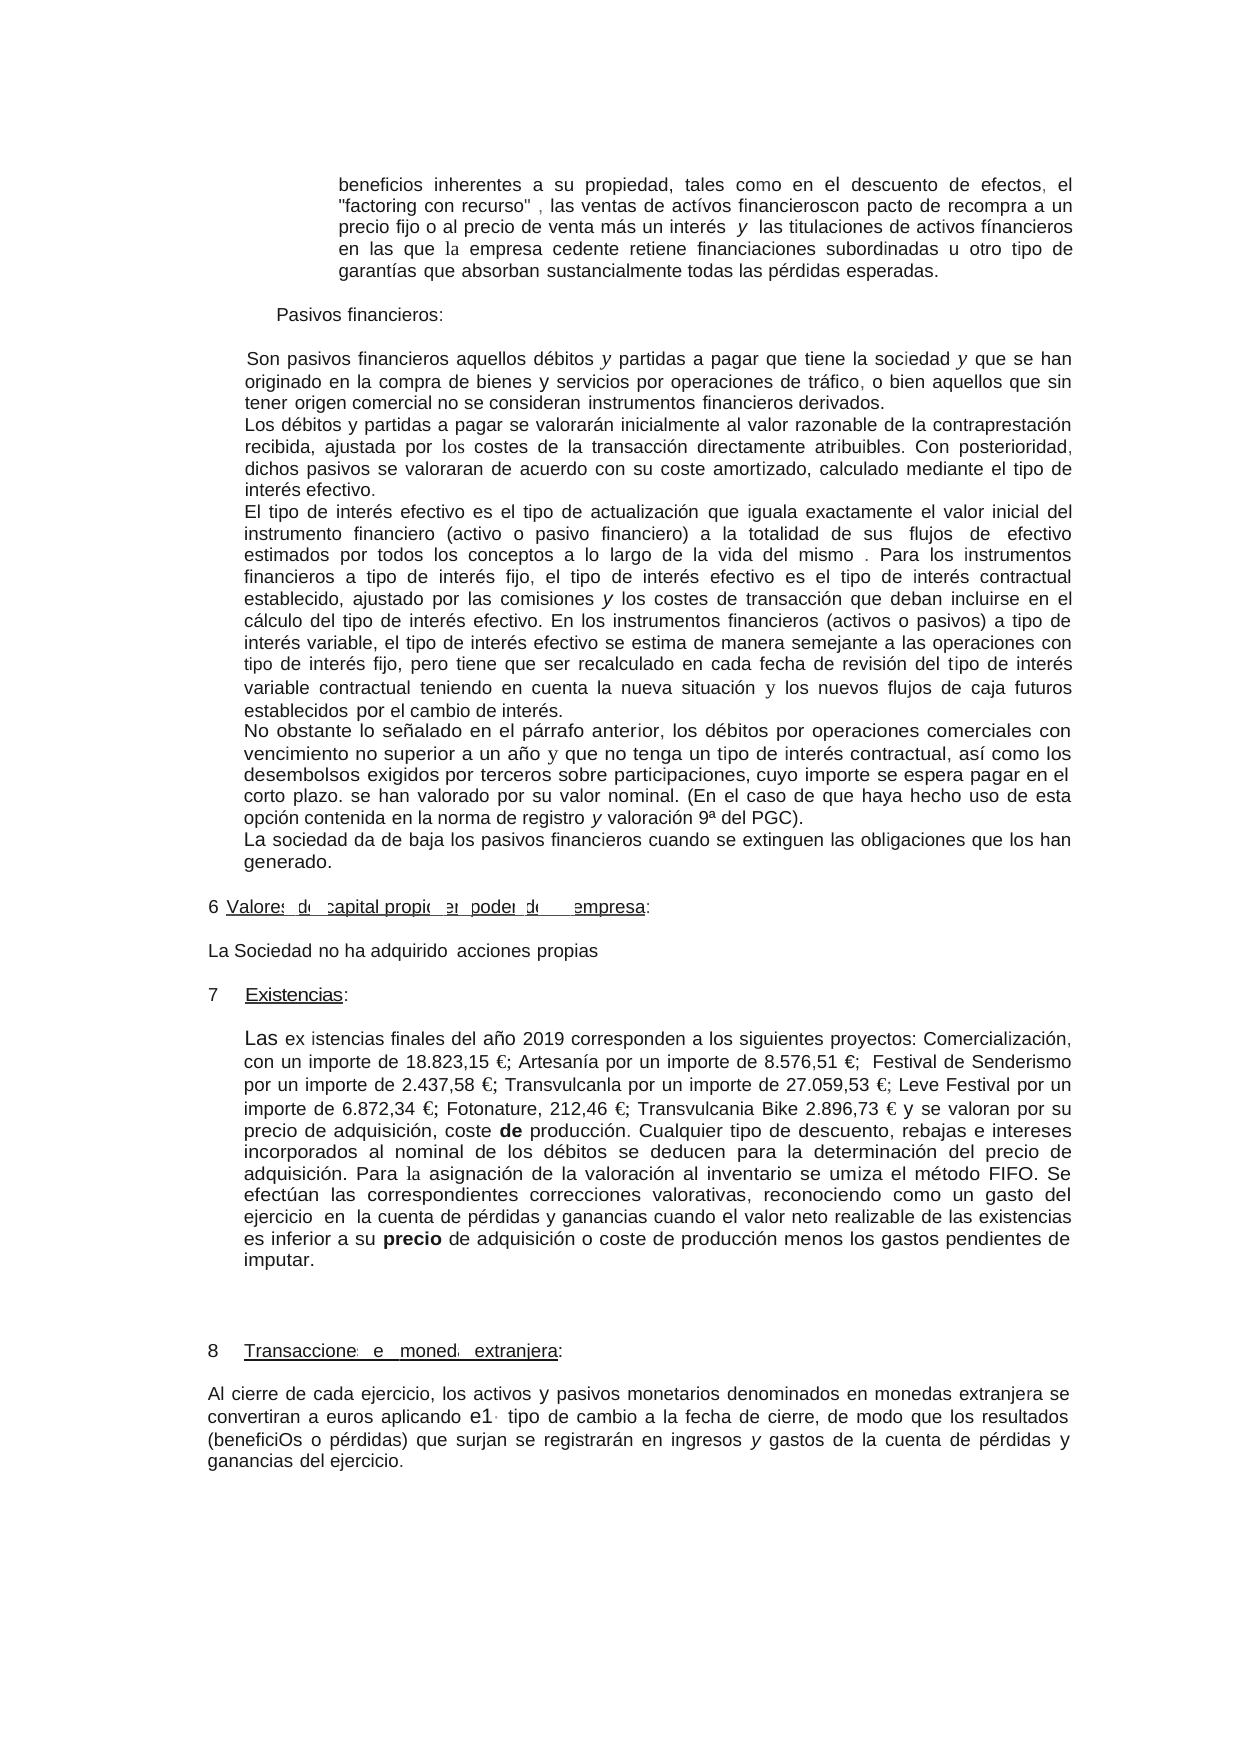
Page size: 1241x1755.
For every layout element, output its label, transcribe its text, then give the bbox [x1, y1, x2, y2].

text corto plazo. se han valorado por su valor nominal. (En el caso de que haya hecho uso de esta opción contenida en la norma de registro y valoración 9ª del PGC). [243, 785, 1071, 828]
text Transacciones en moneda extranjera: [244, 1340, 358, 1359]
text 7 [208, 983, 220, 1005]
text Son pasivos financieros aquellos débitos y partidas a pagar que tiene la sociedad y que se han originado en la compra de bienes y servicios por operaciones de tráfico, o bien aquellos que sin tener origen comercial no se consideran instrumentos financieros derivados. [244, 347, 1072, 413]
text 8 [207, 1340, 221, 1361]
text Existencias: [245, 983, 349, 1005]
text Transacciones en moneda extranjera: [475, 1340, 567, 1361]
text La Sociedad no ha adquirido acciones propias [208, 939, 601, 961]
text No obstante lo señalado en el párrafo anterior, los débitos por operaciones comerciales con vencimiento no superior a un año y que no tenga un tipo de interés contractual, así como los desembolsos exigidos por terceros sobre participaciones, cuyo importe se espera pagar en el [244, 721, 1071, 785]
text La sociedad da de baja los pasivos financieros cuando se extinguen las obligaciones que los han generado. [244, 829, 1071, 872]
text Al cierre de cada ejercicio, los activos y pasivos monetarios denominados en monedas extranjera se convertiran a euros aplicando e1· tipo de cambio a la fecha de cierre, de modo que los resultados (beneficiOs o pérdidas) que surjan se registrarán en ingresos y gastos de la cuenta de pérdidas y ganancias del ejercicio. [207, 1382, 1070, 1471]
text Pasivos financieros: [276, 304, 448, 326]
text 6 Valores de capital propio en poder de la empresa: [575, 895, 656, 917]
text beneficios inherentes a su propiedad, tales como en el descuento de efectos, el "factoring con recurso" , las ventas de actívos financieroscon pacto de recompra a un precio fijo o al precio de venta más un interés y las titulaciones de activos fínancieros en las que la empresa cedente retiene financiaciones subordinadas u otro tipo de garantías que absorban sustancialmente todas las pérdidas esperadas. [338, 174, 1073, 281]
text Las ex istencias finales del año 2019 corresponden a los siguientes proyectos: Comercialización, con un importe de 18.823,15 €; Artesanía por un importe de 8.576,51 €; Festival de Senderismo por un importe de 2.437,58 €; Transvulcanla por un importe de 27.059,53 €; Leve Festival por un importe de 6.872,34 €; Fotonature, 212,46 €; Transvulcania Bike 2.896,73 € y se valoran por su precio de adquisición, coste de producción. Cualquier tipo de descuento, rebajas e intereses incorporados al nominal de los débitos se deducen para la determinación del precio de adquisición. Para la asignación de la valoración al inventario se umiza el método FIFO. Se efectúan las correspondientes correcciones valorativas, reconociendo como un gasto del ejercicio en la cuenta de pérdidas y ganancias cuando el valor neto realizable de las existencias es inferior a su precio de adquisición o coste de producción menos los gastos pendientes de imputar. [244, 1027, 1072, 1270]
text El tipo de interés efectivo es el tipo de actualización que iguala exactamente el valor inicial del instrumento financiero (activo o pasivo financiero) a la totalidad de sus flujos de efectivo estimados por todos los conceptos a lo largo de la vida del mismo . Para los instrumentos financieros a tipo de interés fijo, el tipo de interés efectivo es el tipo de interés contractual establecido, ajustado por las comisiones y los costes de transacción que deban incluirse en el cálculo del tipo de interés efectivo. En los instrumentos financieros (activos o pasivos) a tipo de interés variable, el tipo de interés efectivo se estima de manera semejante a las operaciones con tipo de interés fijo, pero tiene que ser recalculado en cada fecha de revisión del tipo de interés variable contractual teniendo en cuenta la nueva situación y los nuevos flujos de caja futuros establecidos por el cambio de interés. [244, 501, 1073, 721]
text Transacciones en moneda extranjera: [400, 1340, 459, 1359]
text Los débitos y partidas a pagar se valorarán inicialmente al valor razonable de la contraprestación recibida, ajustada por los costes de la transacción directamente atribuibles. Con posterioridad, dichos pasivos se valoraran de acuerdo con su coste amortizado, calculado mediante el tipo de interés efectivo. [244, 413, 1073, 501]
text 6 Valores de capital propio en poder de la empresa: [208, 895, 346, 917]
text 6 Valores de capital propio en poder de la empresa: [328, 895, 430, 914]
